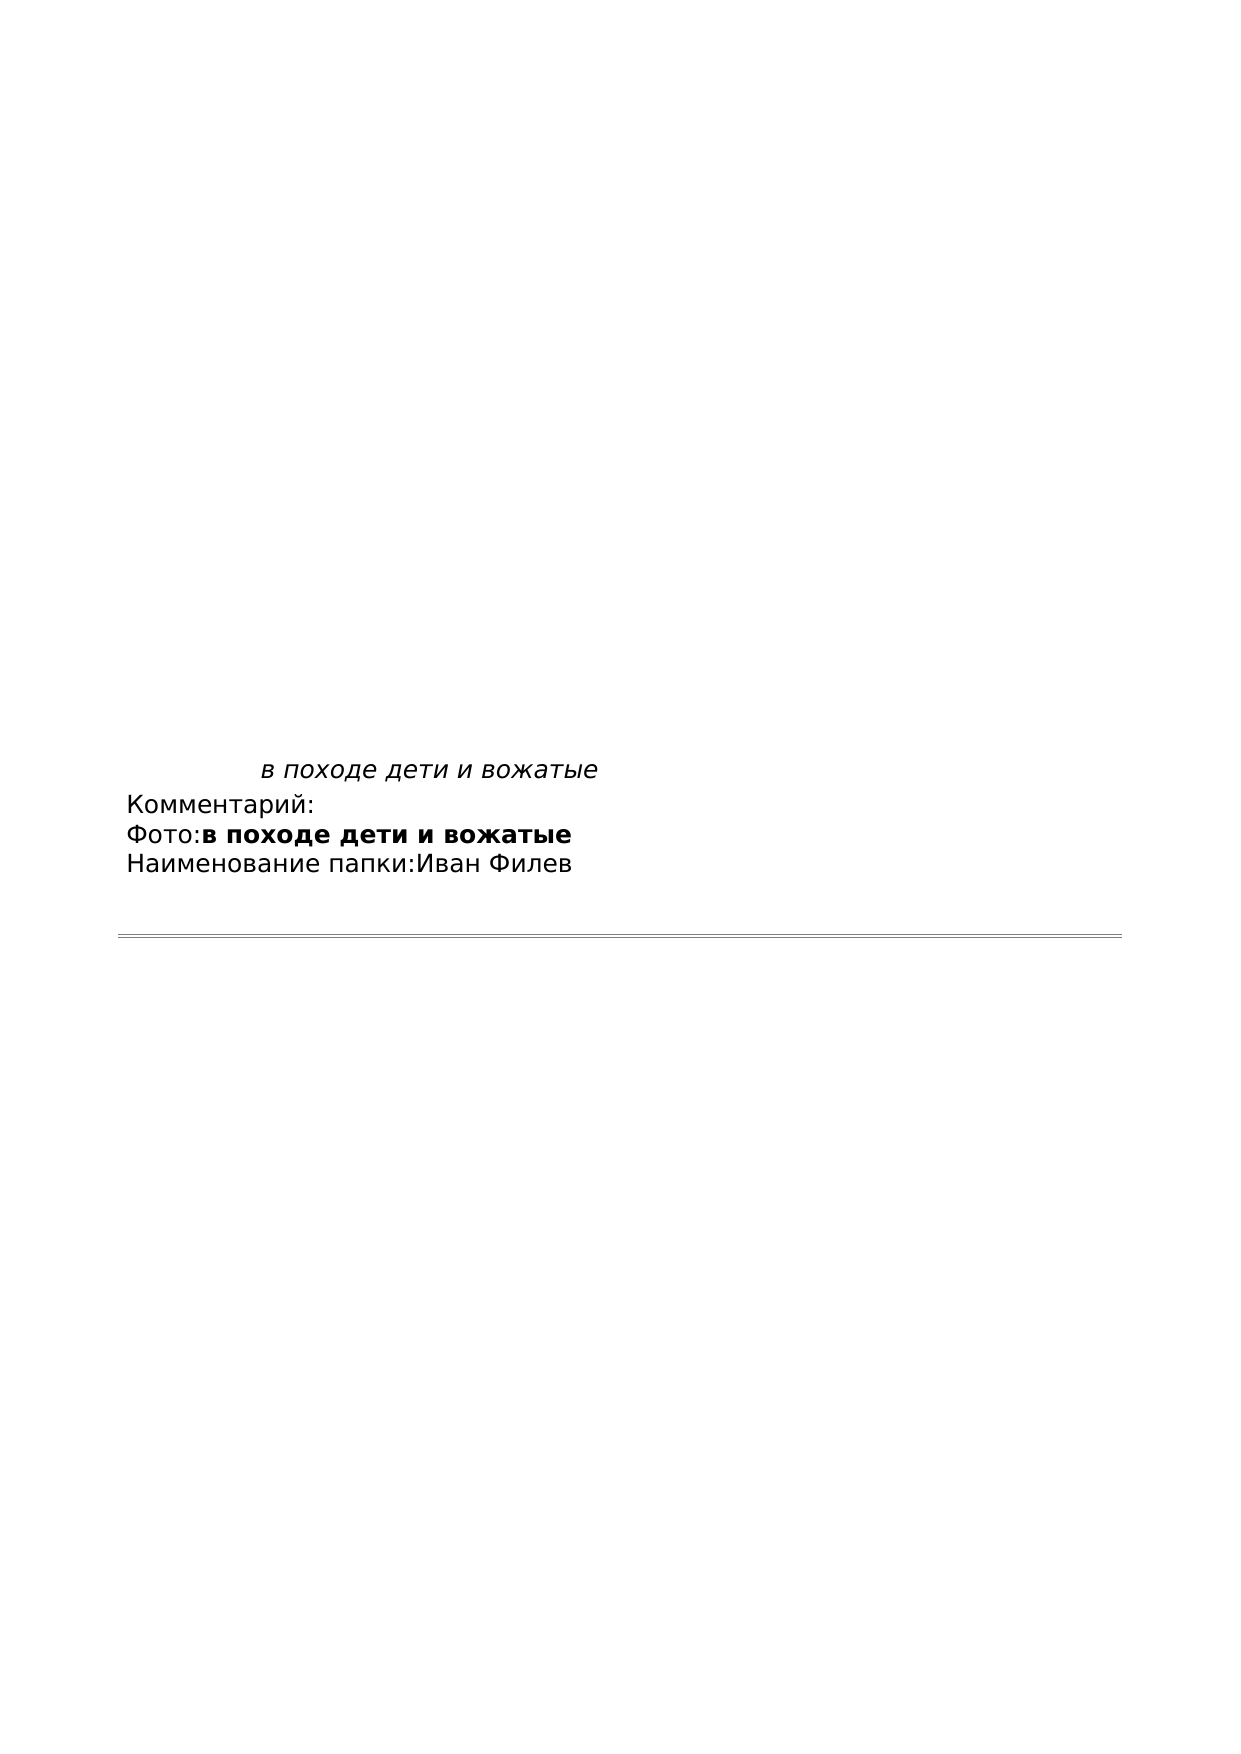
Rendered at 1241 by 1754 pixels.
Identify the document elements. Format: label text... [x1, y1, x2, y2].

text в походе дети и вожатые [118, 131, 743, 785]
text Комментарий: Фото:в походе дети и вожатые Наименование папки:Иван Филев [118, 118, 1122, 907]
